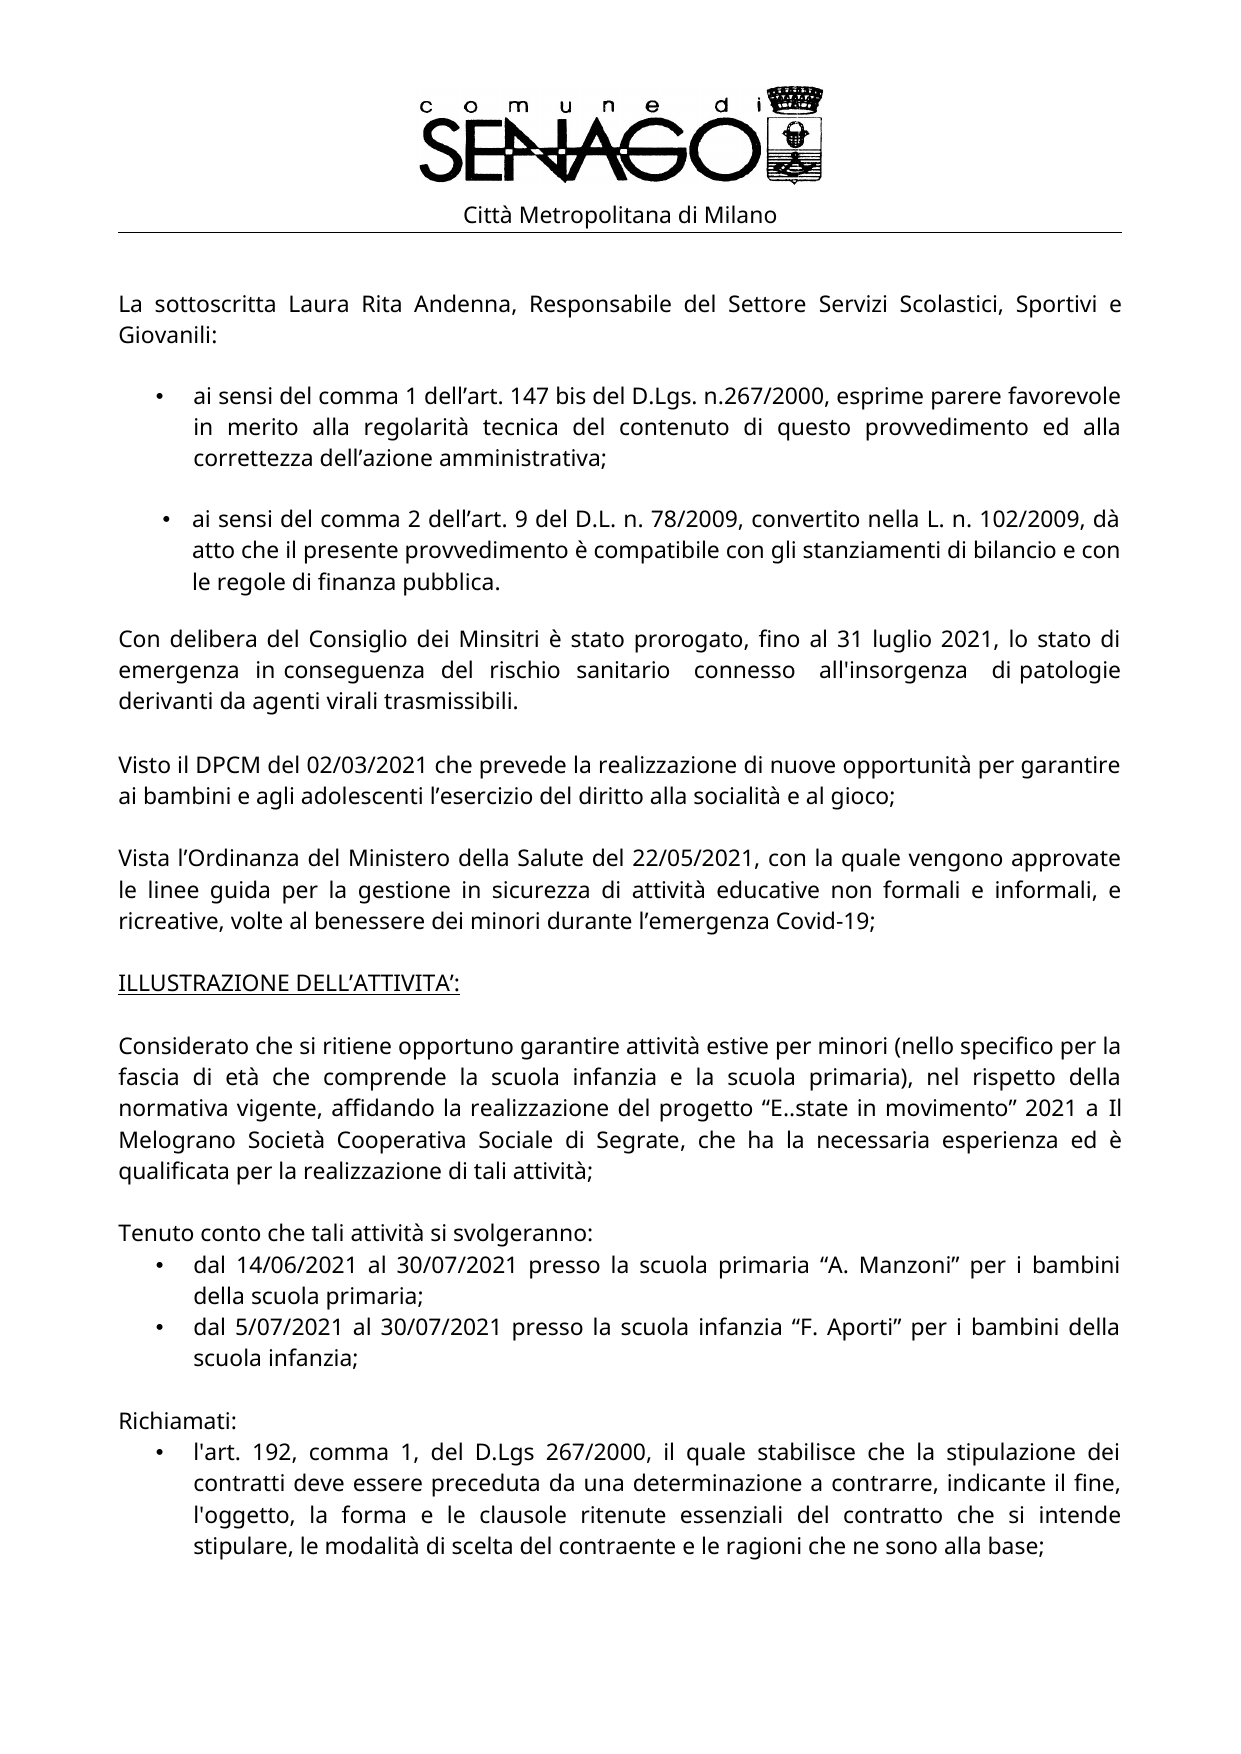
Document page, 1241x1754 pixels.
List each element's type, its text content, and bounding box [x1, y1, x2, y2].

text La sottoscritta Laura Rita Andenna, Responsabile del Settore Servizi Scolastici, Sportivi e Giovanili: [118, 288, 1122, 350]
list ai sensi del comma 1 dell’art. 147 bis del D.Lgs. n.267/2000, esprime parere favorevole in merito alla regolarità tecnica del contenuto di questo provvedimento ed alla correttezza dell’azione amministrativa; [156, 380, 1122, 473]
list ai sensi del comma 2 dell’art. 9 del D.L. n. 78/2009, convertito nella L. n. 102/2009, dà atto che il presente provvedimento è compatibile con gli stanziamenti di bilancio e con le regole di finanza pubblica. [162, 503, 1122, 597]
text Considerato che si ritiene opportuno garantire attività estive per minori (nello specifico per la fascia di età che comprende la scuola infanzia e la scuola primaria), nel rispetto della normativa vigente, affidando la realizzazione del progetto “E..state in movimento” 2021 a Il Melograno Società Cooperativa Sociale di Segrate, che ha la necessaria esperienza ed è qualificata per la realizzazione di tali attività; [118, 1030, 1122, 1186]
list dal 5/07/2021 al 30/07/2021 presso la scuola infanzia “F. Aporti” per i bambini della scuola infanzia; [156, 1311, 1122, 1373]
text Visto il DPCM del 02/03/2021 che prevede la realizzazione di nuove opportunità per garantire ai bambini e agli adolescenti l’esercizio del diritto alla socialità e al gioco; [118, 748, 1122, 811]
text ILLUSTRAZIONE DELL’ATTIVITA’: [118, 967, 1122, 998]
picture [411, 84, 830, 190]
text Con delibera del Consiglio dei Minsitri è stato prorogato, fino al 31 luglio 2021, lo stato di emergenza in conseguenza del rischio sanitario connesso all'insorgenza di patologie derivanti da agenti virali trasmissibili. [0, 597, 1240, 717]
list dal 14/06/2021 al 30/07/2021 presso la scuola primaria “A. Manzoni” per i bambini della scuola primaria; [156, 1248, 1122, 1311]
text Vista l’Ordinanza del Ministero della Salute del 22/05/2021, con la quale vengono approvate le linee guida per la gestione in sicurezza di attività educative non formali e informali, e ricreative, volte al benessere dei minori durante l’emergenza Covid-19; [118, 842, 1122, 936]
text Tenuto conto che tali attività si svolgeranno: [118, 1217, 1122, 1248]
list l'art. 192, comma 1, del D.Lgs 267/2000, il quale stabilisce che la stipulazione dei contratti deve essere preceduta da una determinazione a contrarre, indicante il fine, l'oggetto, la forma e le clausole ritenute essenziali del contratto che si intende stipulare, le modalità di scelta del contraente e le ragioni che ne sono alla base; [156, 1436, 1122, 1561]
text Richiamati: [118, 1405, 1122, 1436]
